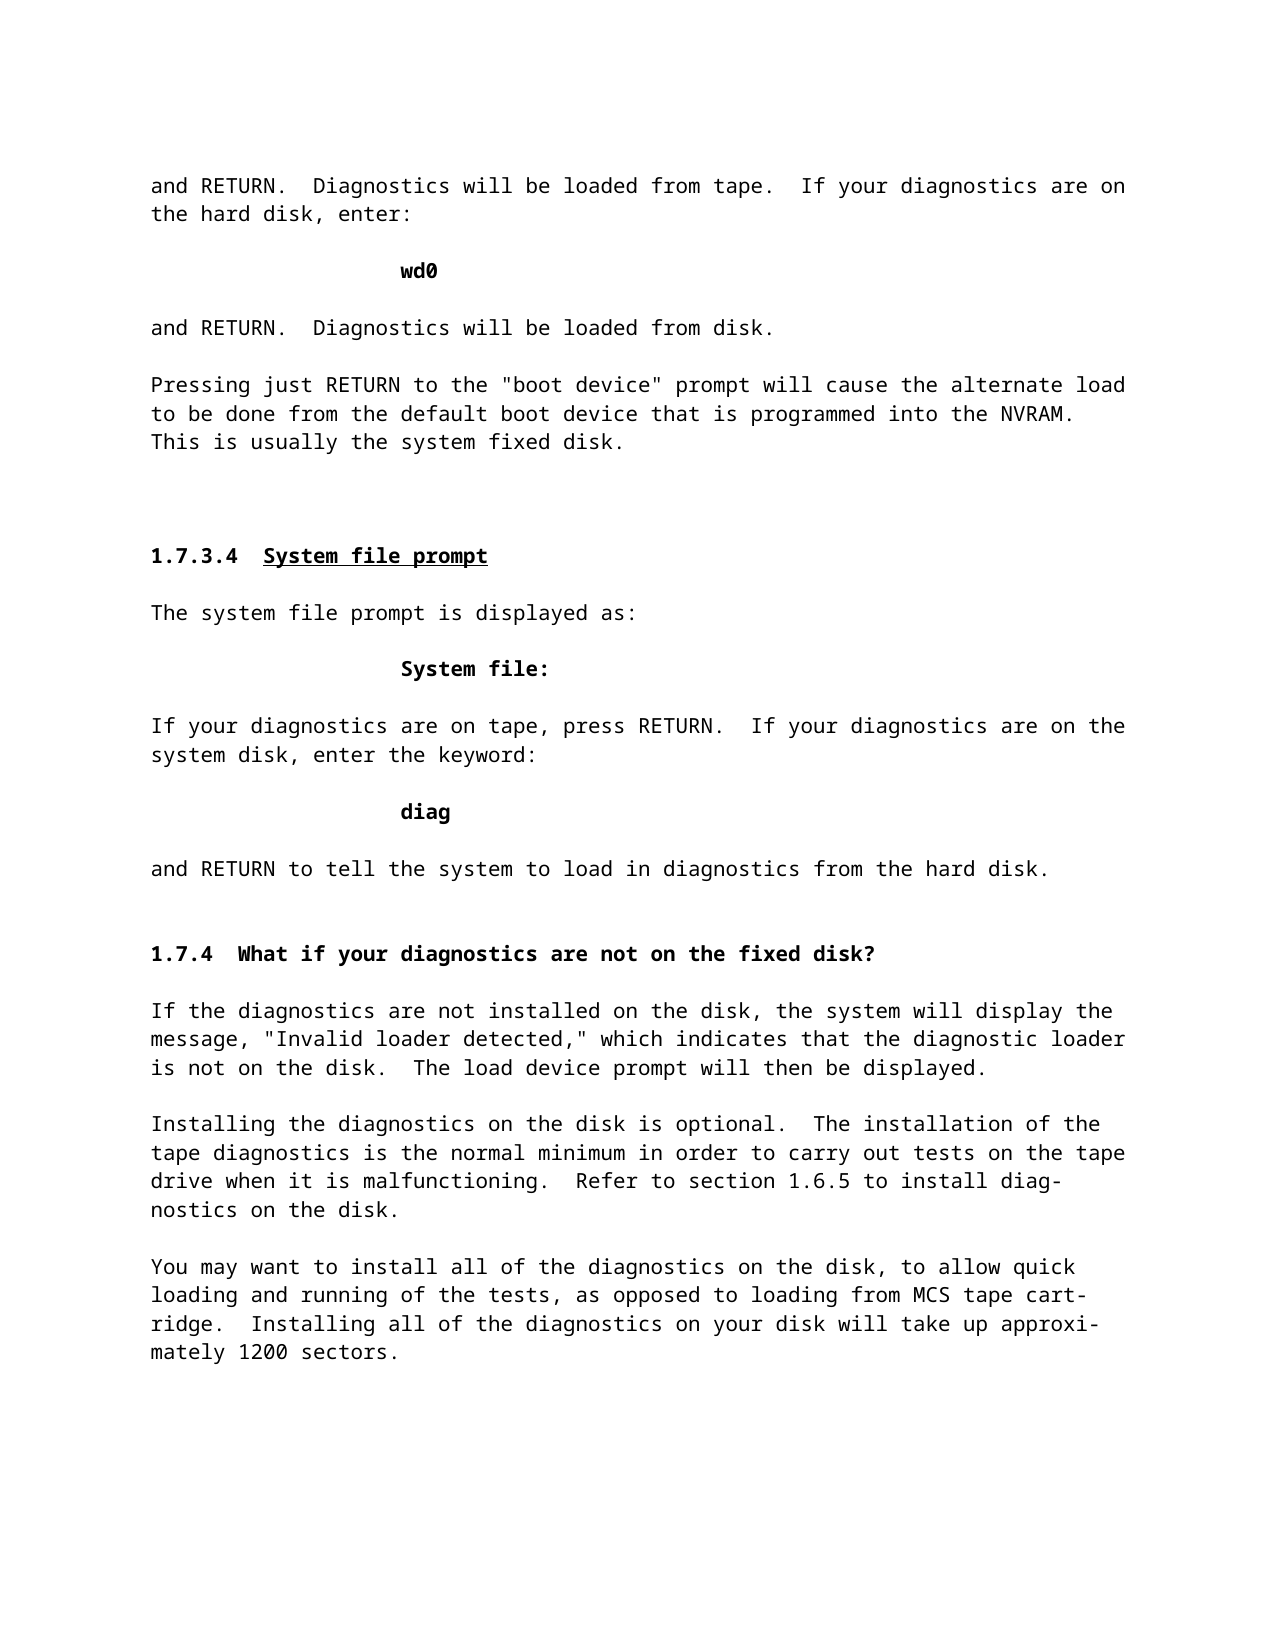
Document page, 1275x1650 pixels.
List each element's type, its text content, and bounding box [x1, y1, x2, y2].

text If the diagnostics are not installed on the disk, the system will display the [38, 996, 1237, 1024]
text nostics on the disk. [38, 1195, 1237, 1223]
text Installing the diagnostics on the disk is optional. The installation of the [38, 1109, 1237, 1138]
text mately 1200 sectors. [38, 1337, 1237, 1366]
text the hard disk, enter: [38, 199, 1237, 228]
text diag [38, 797, 1237, 825]
text The system file prompt is displayed as: [38, 598, 1237, 626]
text You may want to install all of the diagnostics on the disk, to allow quick [38, 1252, 1237, 1280]
text message, "Invalid loader detected," which indicates that the diagnostic loader [38, 1024, 1237, 1053]
text wd0 [38, 256, 1237, 285]
text This is usually the system fixed disk. [38, 427, 1237, 456]
text to be done from the default boot device that is programmed into the NVRAM. [38, 399, 1237, 427]
text 1.7.3.4 System file prompt [38, 541, 1237, 569]
text If your diagnostics are on tape, press RETURN. If your diagnostics are on the [38, 711, 1237, 740]
text and RETURN. Diagnostics will be loaded from tape. If your diagnostics are on [38, 171, 1237, 199]
text loading and running of the tests, as opposed to loading from MCS tape cart- [38, 1280, 1237, 1309]
text and RETURN. Diagnostics will be loaded from disk. [38, 313, 1237, 342]
text drive when it is malfunctioning. Refer to section 1.6.5 to install diag- [38, 1166, 1237, 1195]
text and RETURN to tell the system to load in diagnostics from the hard disk. [38, 854, 1237, 882]
text is not on the disk. The load device prompt will then be displayed. [38, 1053, 1237, 1081]
text system disk, enter the keyword: [38, 740, 1237, 768]
text Pressing just RETURN to the "boot device" prompt will cause the alternate load [38, 370, 1237, 399]
text tape diagnostics is the normal minimum in order to carry out tests on the tape [38, 1138, 1237, 1166]
text 1.7.4 What if your diagnostics are not on the fixed disk? [38, 939, 1237, 967]
text System file: [38, 654, 1237, 683]
text ridge. Installing all of the diagnostics on your disk will take up approxi- [38, 1309, 1237, 1337]
